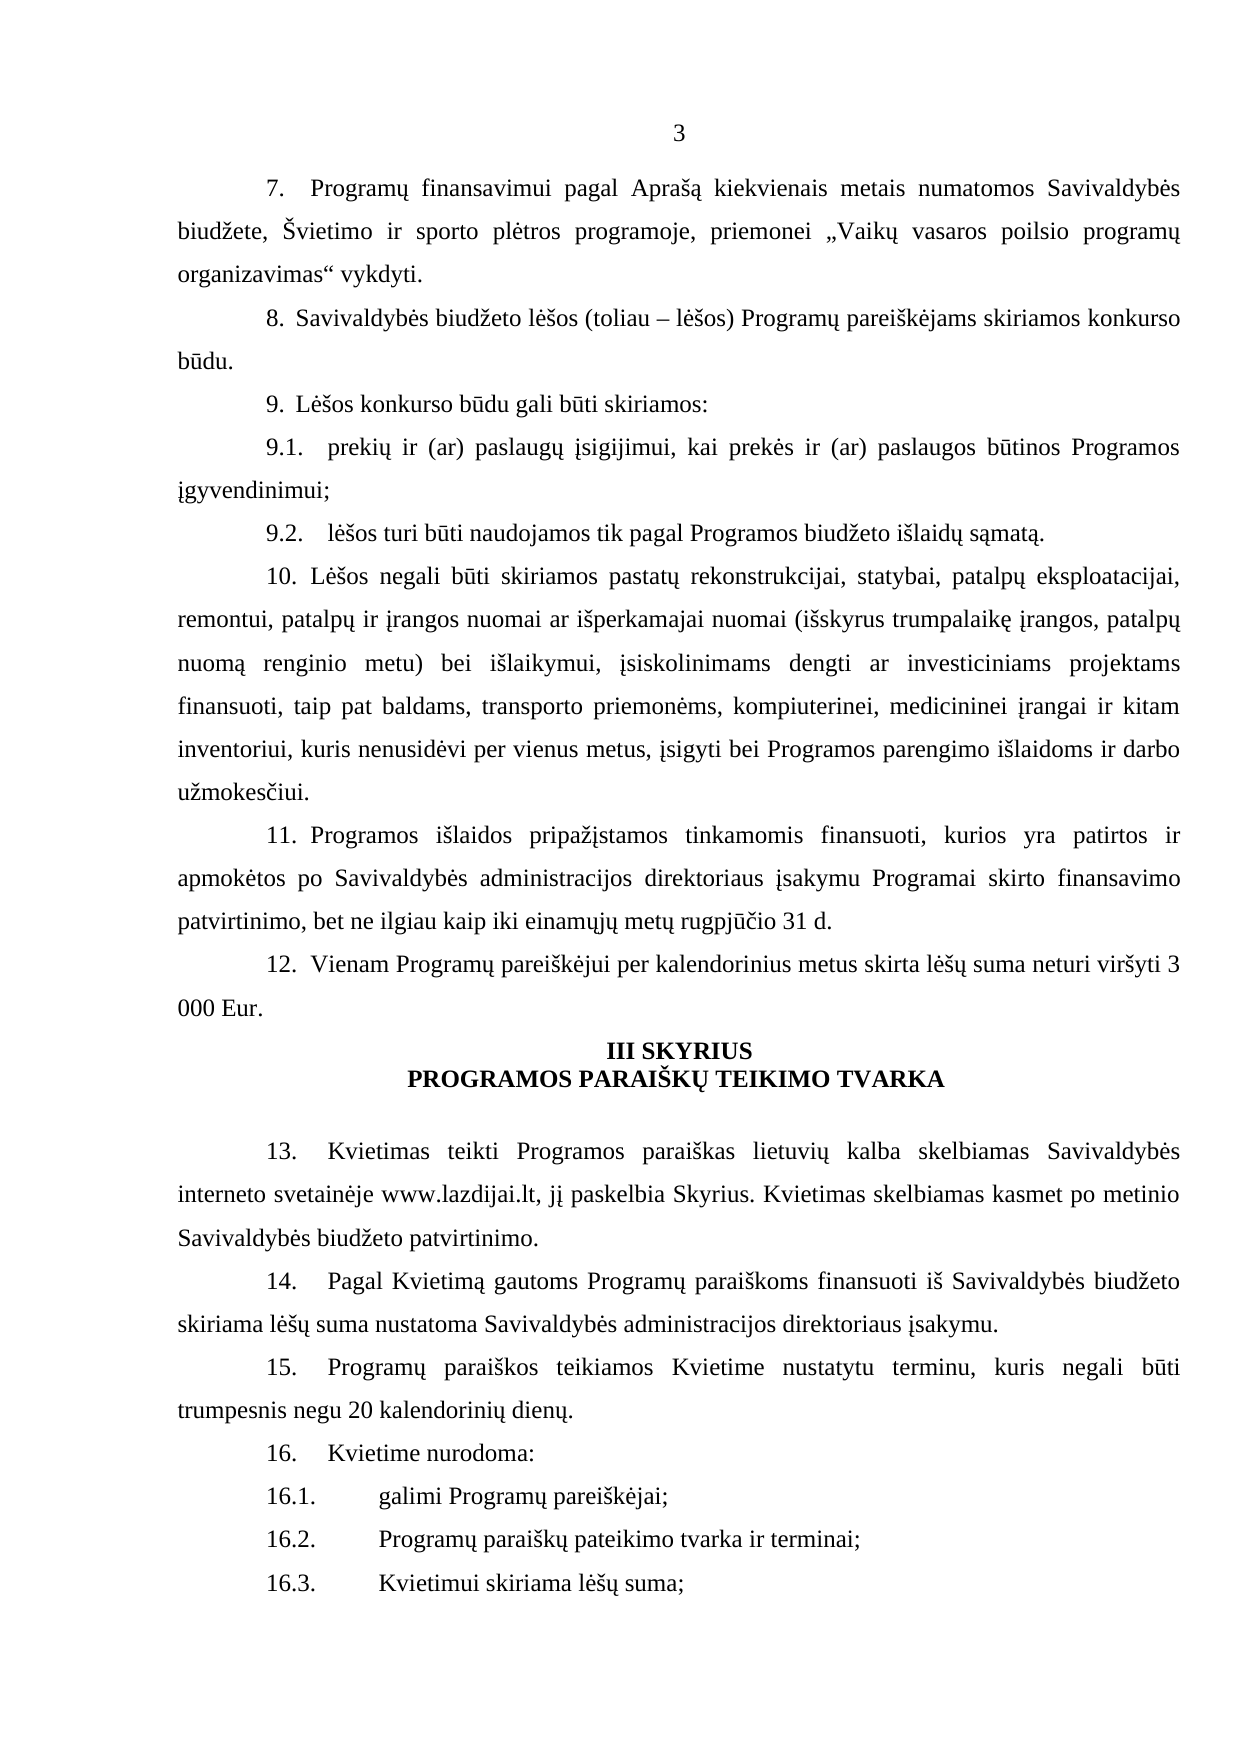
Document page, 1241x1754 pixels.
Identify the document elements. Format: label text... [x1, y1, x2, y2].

text PROGRAMOS PARAIŠKŲ TEIKIMO TVARKA [177, 1064, 1181, 1093]
text 11. Programos išlaidos pripažįstamos tinkamomis finansuoti, kurios yra patirtos ir apmokėtos po Savivaldybės administracijos direktoriaus įsakymu Programai skirto finansavimo patvirtinimo, bet ne ilgiau kaip iki einamųjų metų rugpjūčio 31 d. [177, 820, 1181, 935]
text 10. Lėšos negali būti skiriamos pastatų rekonstrukcijai, statybai, patalpų eksploatacijai, remontui, patalpų ir įrangos nuomai ar išperkamajai nuomai (išskyrus trumpalaikę įrangos, patalpų nuomą renginio metu) bei išlaikymui, įsiskolinimams dengti ar investiciniams projektams finansuoti, taip pat baldams, transporto priemonėms, kompiuterinei, medicininei įrangai ir kitam inventoriui, kuris nenusidėvi per vienus metus, įsigyti bei Programos parengimo išlaidoms ir darbo užmokesčiui. [177, 561, 1181, 806]
text III SKYRIUS [177, 1036, 1181, 1064]
text 14. Pagal Kvietimą gautoms Programų paraiškoms finansuoti iš Savivaldybės biudžeto skiriama lėšų suma nustatoma Savivaldybės administracijos direktoriaus įsakymu. [177, 1266, 1181, 1338]
text 12. Vienam Programų pareiškėjui per kalendorinius metus skirta lėšų suma neturi viršyti 3 000 Eur. [177, 949, 1181, 1021]
text 7. Programų finansavimui pagal Aprašą kiekvienais metais numatomos Savivaldybės biudžete, Švietimo ir sporto plėtros programoje, priemonei „Vaikų vasaros poilsio programų organizavimas“ vykdyti. [177, 173, 1181, 288]
text 13. Kvietimas teikti Programos paraiškas lietuvių kalba skelbiamas Savivaldybės interneto svetainėje www.lazdijai.lt, jį paskelbia Skyrius. Kvietimas skelbiamas kasmet po metinio Savivaldybės biudžeto patvirtinimo. [177, 1136, 1181, 1251]
text 16.1. galimi Programų pareiškėjai; [266, 1481, 1181, 1510]
text 15. Programų paraiškos teikiamos Kvietime nustatytu terminu, kuris negali būti trumpesnis negu 20 kalendorinių dienų. [177, 1352, 1181, 1424]
text 16.3. Kvietimui skiriama lėšų suma; [266, 1568, 1181, 1596]
text 9.2. lėšos turi būti naudojamos tik pagal Programos biudžeto išlaidų sąmatą. [177, 518, 1181, 547]
text 9.1. prekių ir (ar) paslaugų įsigijimui, kai prekės ir (ar) paslaugos būtinos Programos įgyvendinimui; [177, 432, 1181, 504]
text 16. Kvietime nurodoma: [177, 1438, 1181, 1467]
text 8. Savivaldybės biudžeto lėšos (toliau – lėšos) Programų pareiškėjams skiriamos konkurso būdu. [177, 303, 1181, 374]
text 16.2. Programų paraiškų pateikimo tvarka ir terminai; [266, 1524, 1181, 1553]
text 9. Lėšos konkurso būdu gali būti skiriamos: [177, 389, 1181, 418]
